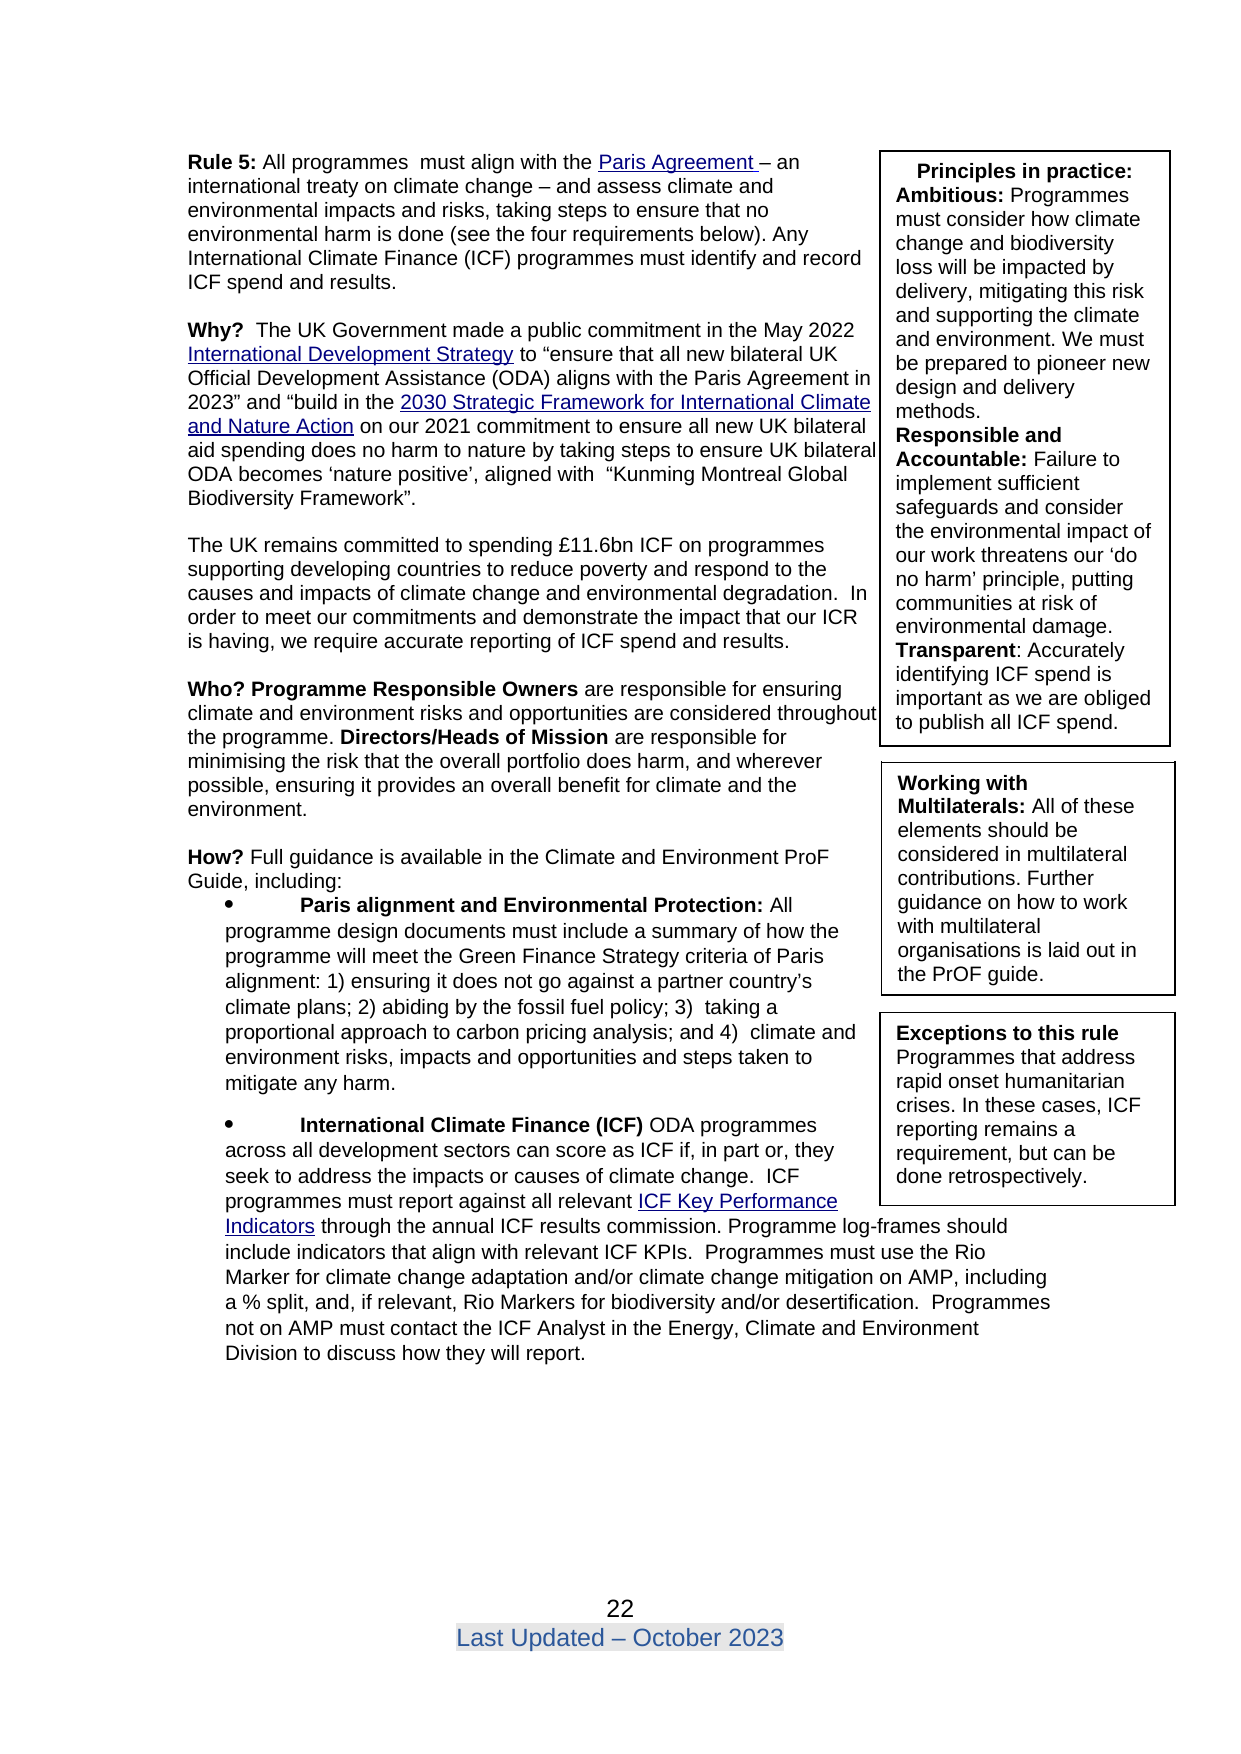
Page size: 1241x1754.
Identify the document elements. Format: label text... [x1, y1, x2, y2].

text Responsible and Accountable: Failure to implement sufficient safeguards and consider the environmental impact of our work threatens our ‘do no harm’ principle, putting communities at risk of environmental damage. [895, 423, 1154, 638]
text The UK remains committed to spending £11.6bn ICF on programmes supporting developing countries to reduce poverty and respond to the causes and impacts of climate change and environmental degradation. In order to meet our commitments and demonstrate the impact that our ICR is having, we require accurate reporting of ICF spend and results. [187, 533, 879, 653]
text [881, 152, 1169, 745]
text Principles in practice: [895, 159, 1154, 183]
text Rule 5: All programmes must align with the Paris Agreement – an international treaty on climate change – and assess climate and environmental impacts and risks, taking steps to ensure that no environmental harm is done (see the four requirements below). Any International Climate Finance (ICF) programmes must identify and record ICF spend and results. [187, 150, 879, 294]
list Exceptions to this rule [896, 1021, 1159, 1044]
text Ambitious: Programmes must consider how climate change and biodiversity loss will be impacted by delivery, mitigating this risk and supporting the climate and environment. We must be prepared to pioneer new design and delivery methods. [895, 183, 1154, 423]
text Who? Programme Responsible Owners are responsible for ensuring climate and environment risks and opportunities are considered throughout the programme. Directors/Heads of Mission are responsible for minimising the risk that the overall portfolio does harm, and wherever possible, ensuring it provides an overall benefit for climate and the environment. [187, 677, 1174, 821]
text Why? The UK Government made a public commitment in the May 2022 International Development Strategy to “ensure that all new bilateral UK Official Development Assistance (ODA) aligns with the Paris Agreement in 2023” and “build in the 2030 Strategic Framework for International Climate and Nature Action on our 2021 commitment to ensure all new UK bilateral aid spending does no harm to nature by taking steps to ensure UK bilateral ODA becomes ‘nature positive’, aligned with “Kunming Montreal Global Biodiversity Framework”. [187, 318, 879, 509]
list International Climate Finance (ICF) ODA programmes across all development sectors can score as ICF if, in part or, they seek to address the impacts or causes of climate change. ICF programmes must report against all relevant ICF Key Performance Indicators through the annual ICF results commission. Programme log-frames should include indicators that align with relevant ICF KPIs. Programmes must use the Rio Marker for climate change adaptation and/or climate change mitigation on AMP, including a % split, and, if relevant, Rio Markers for biodiversity and/or desertification. Programmes not on AMP must contact the ICF Analyst in the Energy, Climate and Environment Division to discuss how they will report. [225, 1112, 1053, 1365]
list Paris alignment and Environmental Protection: All programme design documents must include a summary of how the programme will meet the Green Finance Strategy criteria of Paris alignment: 1) ensuring it does not go against a partner country’s climate plans; 2) abiding by the fossil fuel policy; 3) taking a proportional approach to carbon pricing analysis; and 4) climate and environment risks, impacts and opportunities and steps taken to mitigate any harm. [881, 1013, 1174, 1205]
list Paris alignment and Environmental Protection: All programme design documents must include a summary of how the programme will meet the Green Finance Strategy criteria of Paris alignment: 1) ensuring it does not go against a partner country’s climate plans; 2) abiding by the fossil fuel policy; 3) taking a proportional approach to carbon pricing analysis; and 4) climate and environment risks, impacts and opportunities and steps taken to mitigate any harm. [225, 893, 1053, 1094]
text How? Full guidance is available in the Climate and Environment ProF Guide, including: [187, 845, 881, 893]
text Transparent: Accurately identifying ICF spend is important as we are obliged to publish all ICF spend. [895, 638, 1154, 734]
list Programmes that address rapid onset humanitarian crises. In these cases, ICF reporting remains a requirement, but can be done retrospectively. [896, 1044, 1159, 1188]
text Working with Multilaterals: All of these elements should be considered in multilateral contributions. Further guidance on how to work with multilateral organisations is laid out in the PrOF guide. [897, 770, 1159, 986]
text Who? Programme Responsible Owners are responsible for ensuring climate and environment risks and opportunities are considered throughout the programme. Directors/Heads of Mission are responsible for minimising the risk that the overall portfolio does harm, and wherever possible, ensuring it provides an overall benefit for climate and the environment. [882, 763, 1174, 994]
